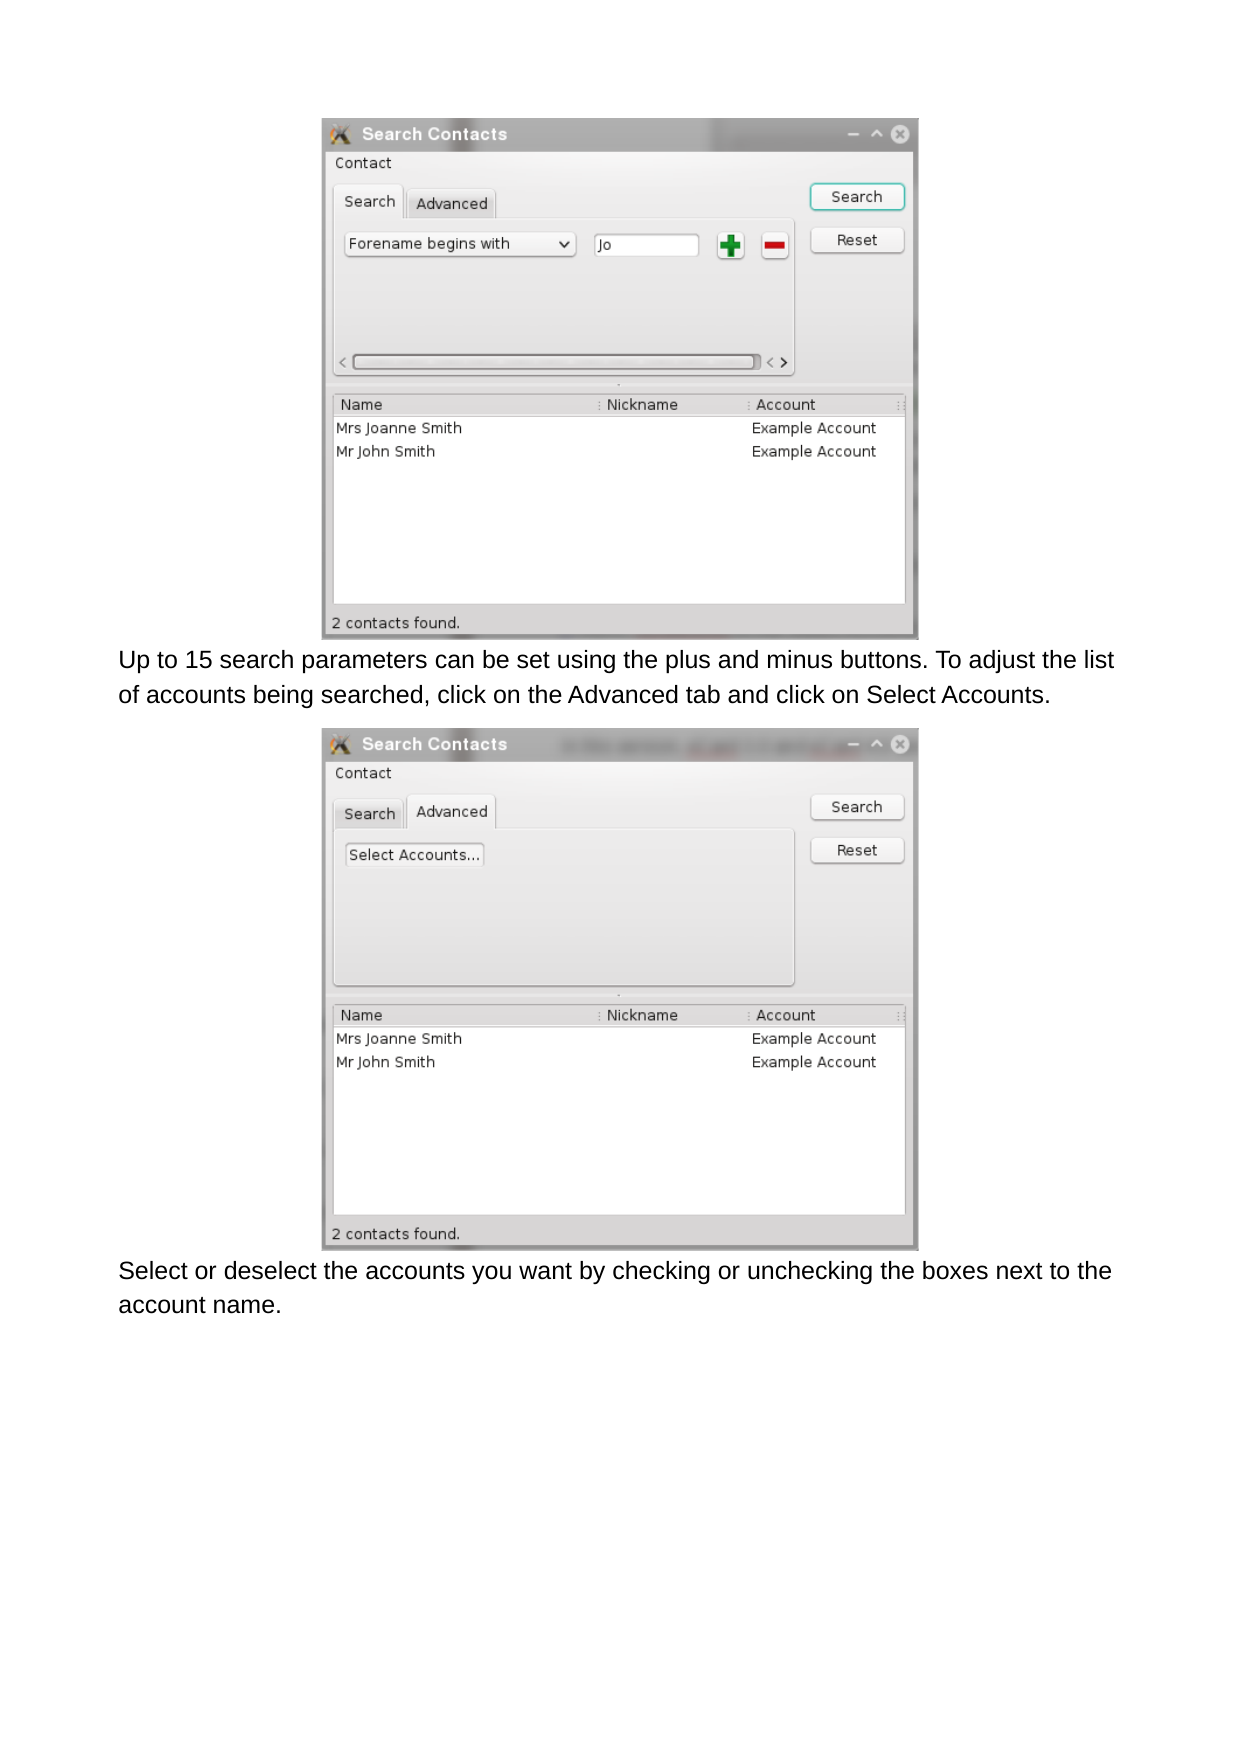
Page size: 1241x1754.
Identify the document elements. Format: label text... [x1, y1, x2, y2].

picture [321, 118, 919, 640]
text Up to 15 search parameters can be set using the plus and minus buttons. To adjust the list of accounts being searched, click on the Advanced tab and click on Select Accounts. [118, 118, 1122, 708]
text Select or deselect the accounts you want by checking or unchecking the boxes next to the account name. [118, 729, 1122, 1319]
picture [321, 728, 919, 1251]
